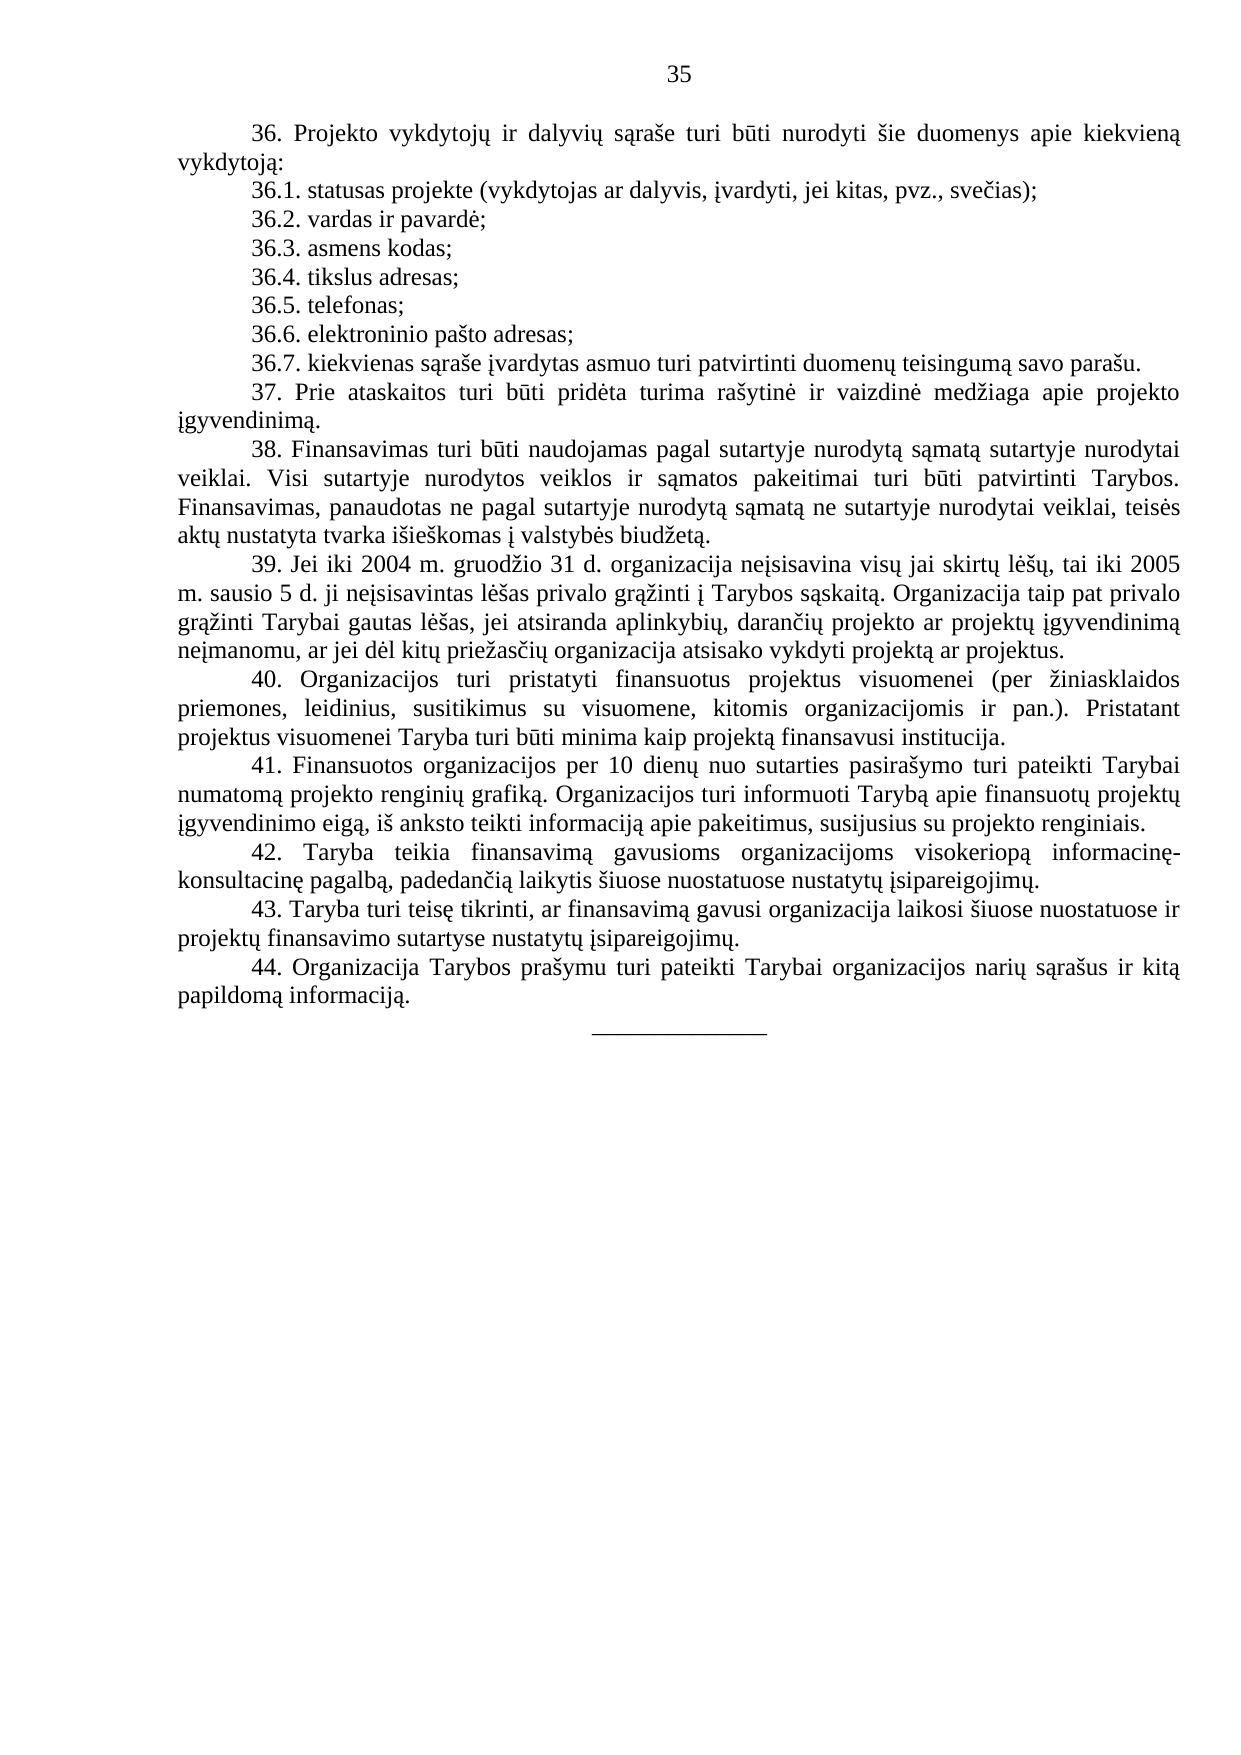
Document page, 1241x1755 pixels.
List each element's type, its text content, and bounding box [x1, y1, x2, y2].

text 36. Projekto vykdytojų ir dalyvių sąraše turi būti nurodyti šie duomenys apie kiekvieną vykdytoją: [177, 118, 1181, 176]
text 37. Prie ataskaitos turi būti pridėta turima rašytinė ir vaizdinė medžiaga apie projekto įgyvendinimą. [177, 377, 1181, 434]
text 36.4. tikslus adresas; [177, 262, 1181, 291]
text 42. Taryba teikia finansavimą gavusioms organizacijoms visokeriopą informacinę-konsultacinę pagalbą, padedančią laikytis šiuose nuostatuose nustatytų įsipareigojimų. [177, 837, 1181, 894]
text ______________ [177, 1009, 1181, 1038]
text 36.3. asmens kodas; [177, 233, 1181, 262]
text 40. Organizacijos turi pristatyti finansuotus projektus visuomenei (per žiniasklaidos priemones, leidinius, susitikimus su visuomene, kitomis organizacijomis ir pan.). Pristatant projektus visuomenei Taryba turi būti minima kaip projektą finansavusi institucija. [177, 664, 1181, 751]
text 43. Taryba turi teisę tikrinti, ar finansavimą gavusi organizacija laikosi šiuose nuostatuose ir projektų finansavimo sutartyse nustatytų įsipareigojimų. [177, 894, 1181, 952]
text 36.2. vardas ir pavardė; [177, 204, 1181, 233]
text 39. Jei iki 2004 m. gruodžio 31 d. organizacija neįsisavina visų jai skirtų lėšų, tai iki 2005 m. sausio 5 d. ji neįsisavintas lėšas privalo grąžinti į Tarybos sąskaitą. Organizacija taip pat privalo grąžinti Tarybai gautas lėšas, jei atsiranda aplinkybių, darančių projekto ar projektų įgyvendinimą neįmanomu, ar jei dėl kitų priežasčių organizacija atsisako vykdyti projektą ar projektus. [177, 549, 1181, 664]
text 36.5. telefonas; [177, 291, 1181, 319]
text 36.1. statusas projekte (vykdytojas ar dalyvis, įvardyti, jei kitas, pvz., svečias); [177, 176, 1181, 204]
text 36.7. kiekvienas sąraše įvardytas asmuo turi patvirtinti duomenų teisingumą savo parašu. [177, 348, 1181, 377]
text 36.6. elektroninio pašto adresas; [177, 319, 1181, 348]
text 44. Organizacija Tarybos prašymu turi pateikti Tarybai organizacijos narių sąrašus ir kitą papildomą informaciją. [177, 952, 1181, 1009]
text 41. Finansuotos organizacijos per 10 dienų nuo sutarties pasirašymo turi pateikti Tarybai numatomą projekto renginių grafiką. Organizacijos turi informuoti Tarybą apie finansuotų projektų įgyvendinimo eigą, iš anksto teikti informaciją apie pakeitimus, susijusius su projekto renginiais. [177, 751, 1181, 837]
text 38. Finansavimas turi būti naudojamas pagal sutartyje nurodytą sąmatą sutartyje nurodytai veiklai. Visi sutartyje nurodytos veiklos ir sąmatos pakeitimai turi būti patvirtinti Tarybos. Finansavimas, panaudotas ne pagal sutartyje nurodytą sąmatą ne sutartyje nurodytai veiklai, teisės aktų nustatyta tvarka išieškomas į valstybės biudžetą. [177, 434, 1181, 549]
